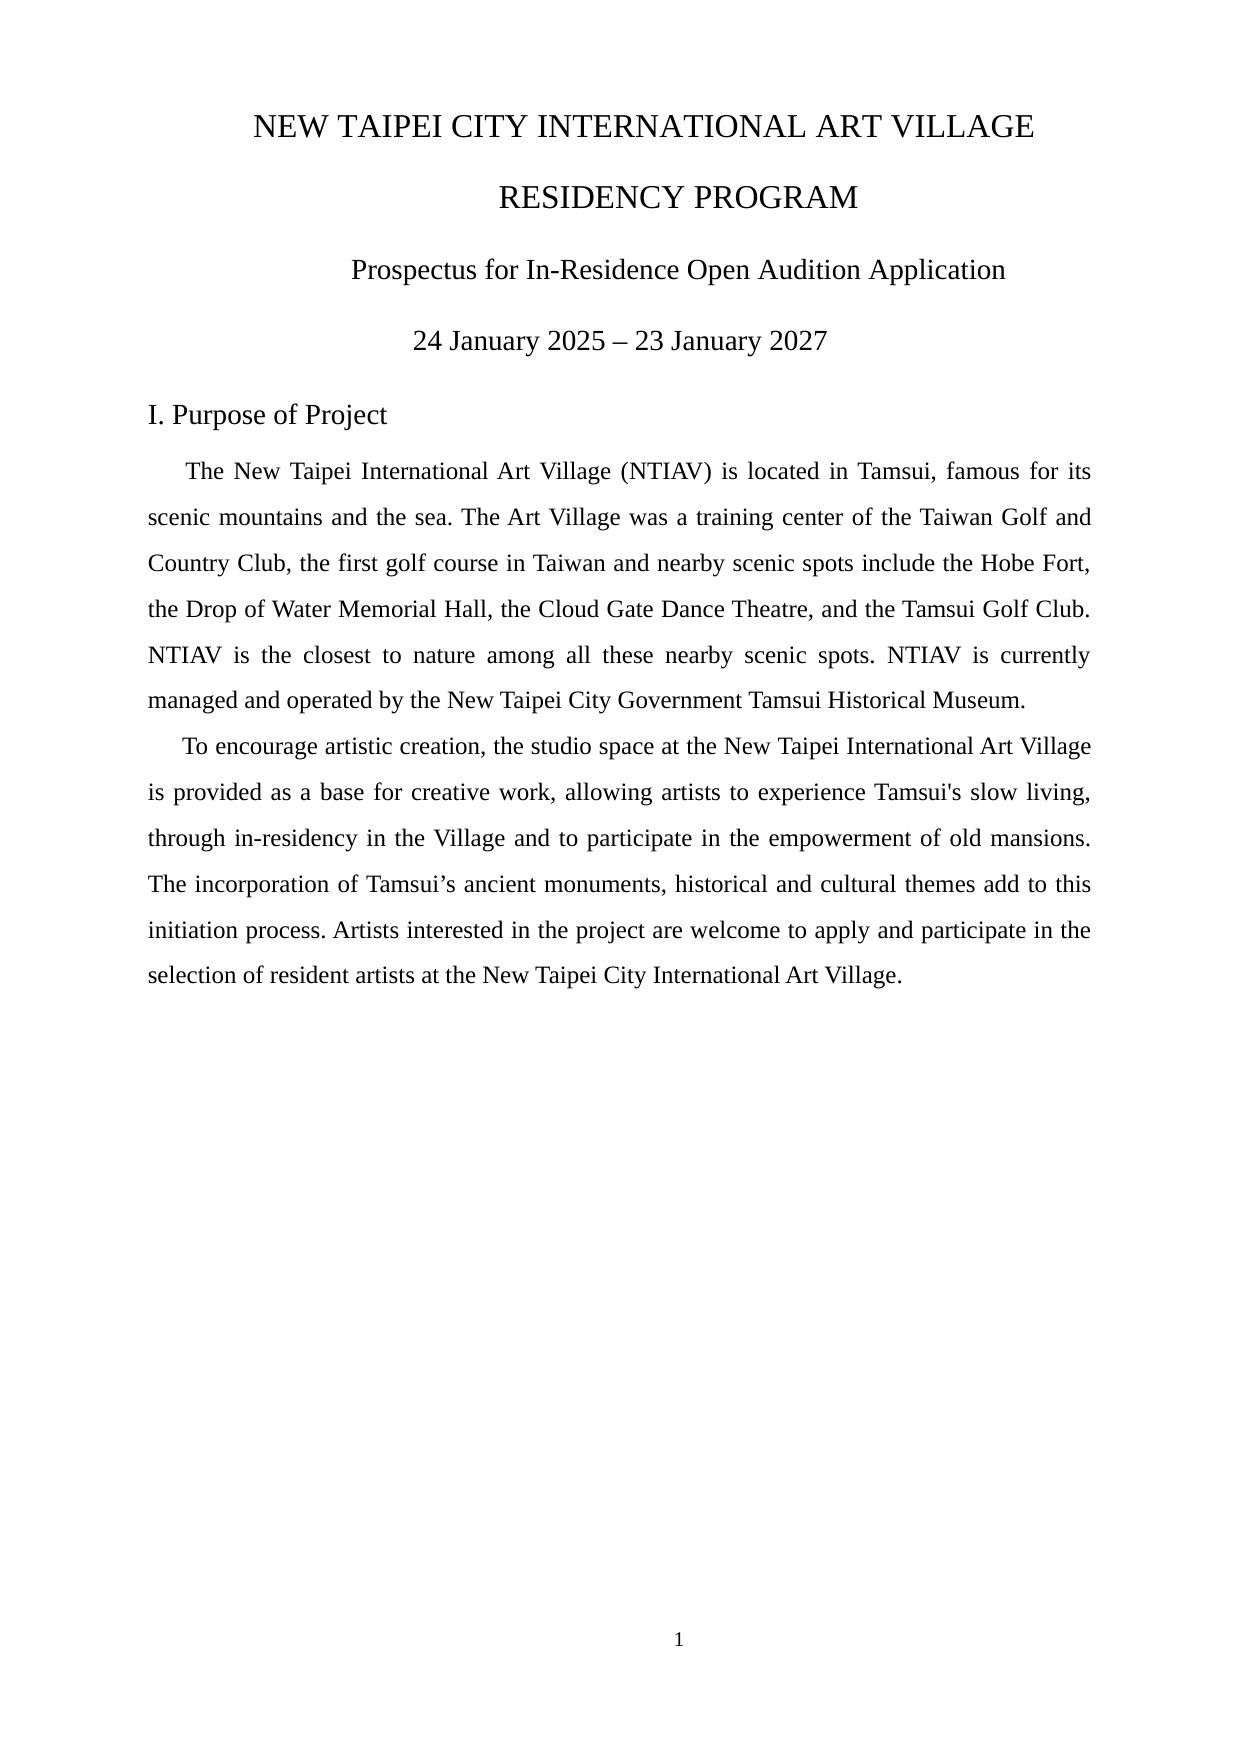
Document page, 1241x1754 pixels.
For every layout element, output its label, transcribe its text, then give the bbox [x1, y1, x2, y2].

text RESIDENCY PROGRAM [264, 172, 1092, 218]
text The New Taipei International Art Village (NTIAV) is located in Tamsui, famous for its scenic mountains and the sea. The Art Village was a training center of the Taiwan Golf and Country Club, the first golf course in Taiwan and nearby scenic spots include the Hobe Fort, the Drop of Water Memorial Hall, the Cloud Gate Dance Theatre, and the Tamsui Golf Club. NTIAV is the closest to nature among all these nearby scenic spots. NTIAV is currently managed and operated by the New Taipei City Government Tamsui Historical Museum. [148, 443, 1092, 718]
text Prospectus for In-Residence Open Audition Application [264, 243, 1092, 289]
text 24 January 2025 – 23 January 2027 [148, 314, 1092, 359]
text To encourage artistic creation, the studio space at the New Taipei International Art Village is provided as a base for creative work, allowing artists to experience Tamsui's slow living, through in-residency in the Village and to participate in the empowerment of old mansions. The incorporation of Tamsui’s ancient monuments, historical and cultural themes add to this initiation process. Artists interested in the project are welcome to apply and participate in the selection of resident artists at the New Taipei City International Art Village. [148, 718, 1092, 993]
text I. Purpose of Project [148, 397, 1092, 431]
text NEW TAIPEI CITY INTERNATIONAL ART VILLAGE [196, 101, 1092, 147]
